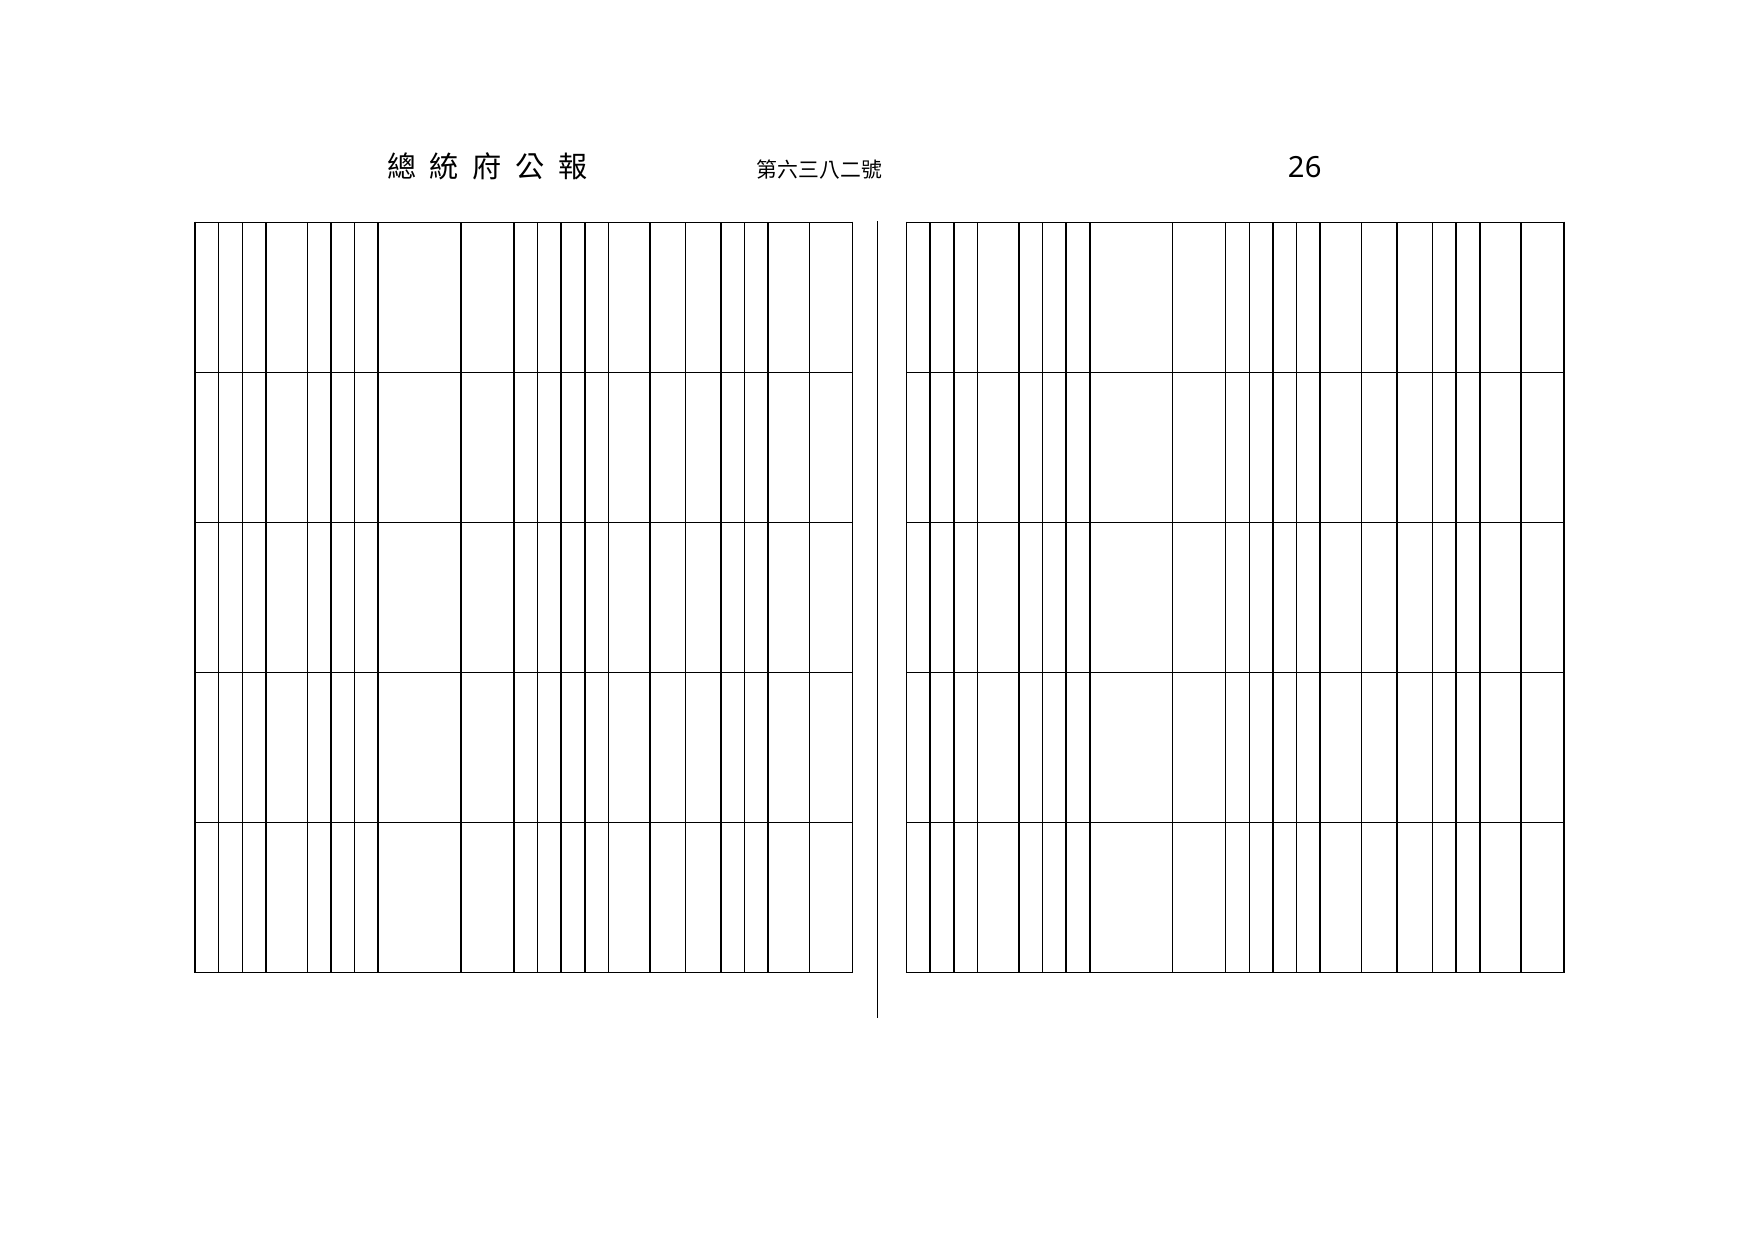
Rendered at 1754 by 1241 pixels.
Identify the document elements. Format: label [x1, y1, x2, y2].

table_cell [1321, 823, 1361, 972]
table_cell [1091, 823, 1172, 972]
table_cell [267, 673, 307, 822]
table_cell [609, 523, 649, 672]
table_cell [586, 223, 608, 372]
table_cell [243, 223, 265, 372]
table_cell [1250, 673, 1272, 822]
table_cell [1481, 823, 1520, 972]
table_cell [1398, 823, 1432, 972]
table_cell [978, 223, 1018, 372]
table_cell [1398, 223, 1432, 372]
table_cell [745, 673, 767, 822]
table_cell [1362, 823, 1396, 972]
table_cell [586, 523, 608, 672]
table_cell [1067, 673, 1089, 822]
table_cell [810, 673, 852, 822]
table_cell [1067, 223, 1089, 372]
table_cell [1043, 523, 1065, 672]
table_cell [1481, 523, 1520, 672]
table_cell [219, 673, 242, 822]
table_cell [722, 223, 744, 372]
table_cell [955, 223, 977, 372]
table_cell [243, 523, 265, 672]
table_cell [1226, 373, 1249, 522]
table_cell [1362, 523, 1396, 672]
table_cell [379, 373, 460, 522]
table_cell [978, 523, 1018, 672]
table_cell [243, 823, 265, 972]
table_cell [586, 673, 608, 822]
table_cell [745, 823, 767, 972]
table_cell [196, 223, 218, 372]
table_cell [1321, 673, 1361, 822]
table_cell [379, 673, 460, 822]
table_cell [1173, 223, 1225, 372]
table_cell [462, 523, 513, 672]
table_cell [651, 373, 685, 522]
table_cell [1297, 523, 1319, 672]
table_cell [562, 223, 584, 372]
table_cell [1091, 373, 1172, 522]
table_cell [1020, 223, 1042, 372]
table_cell [955, 823, 977, 972]
table_cell [1522, 523, 1563, 672]
table_cell [355, 523, 377, 672]
table_cell [1522, 823, 1563, 972]
table_cell [1043, 223, 1065, 372]
table_cell [1020, 373, 1042, 522]
table_cell [931, 373, 953, 522]
table_cell [1226, 673, 1249, 822]
table_cell [1522, 673, 1563, 822]
table_cell [196, 523, 218, 672]
table_cell [978, 673, 1018, 822]
table_cell [1481, 223, 1520, 372]
table_cell [978, 373, 1018, 522]
table_cell [686, 523, 720, 672]
table_cell [1226, 223, 1249, 372]
table_cell [686, 373, 720, 522]
table_cell [1274, 673, 1296, 822]
table_cell [562, 823, 584, 972]
table_cell [722, 823, 744, 972]
table_cell [308, 373, 330, 522]
table_cell [1457, 373, 1479, 522]
table_cell [308, 523, 330, 672]
table_cell [1398, 373, 1432, 522]
table_cell [219, 373, 242, 522]
table_cell [907, 823, 929, 972]
table_cell [769, 673, 809, 822]
table_cell [651, 823, 685, 972]
table_cell [538, 373, 560, 522]
table_cell [907, 523, 929, 672]
table_cell [1043, 823, 1065, 972]
table_cell [1457, 673, 1479, 822]
table_cell [1297, 823, 1319, 972]
table_cell [355, 373, 377, 522]
table_cell [686, 223, 720, 372]
table_cell [1067, 823, 1089, 972]
table_cell [267, 373, 307, 522]
table_cell [196, 373, 218, 522]
table_cell [243, 373, 265, 522]
table_cell [745, 523, 767, 672]
table_cell [810, 223, 852, 372]
table_cell [1173, 373, 1225, 522]
table_cell [462, 673, 513, 822]
table_cell [267, 523, 307, 672]
table_cell [1481, 373, 1520, 522]
table_cell [515, 373, 537, 522]
table_cell [686, 673, 720, 822]
table_cell [332, 673, 354, 822]
table_cell [609, 223, 649, 372]
table_cell [651, 523, 685, 672]
table_cell [538, 673, 560, 822]
table_cell [1274, 373, 1296, 522]
table_cell [1398, 523, 1432, 672]
table_cell [978, 823, 1018, 972]
table_cell [308, 823, 330, 972]
table_cell [1250, 373, 1272, 522]
table_cell [931, 823, 953, 972]
table_cell [1173, 523, 1225, 672]
table_cell [219, 223, 242, 372]
table_cell [219, 523, 242, 672]
table_cell [379, 223, 460, 372]
table_cell [722, 523, 744, 672]
table_cell [332, 223, 354, 372]
table_cell [1321, 223, 1361, 372]
table_cell [1020, 523, 1042, 672]
table_cell [686, 823, 720, 972]
table_cell [1433, 823, 1455, 972]
table_cell [609, 373, 649, 522]
table_cell [1522, 373, 1563, 522]
table_cell [196, 823, 218, 972]
table_cell [955, 373, 977, 522]
table_cell [931, 673, 953, 822]
table_cell [1362, 223, 1396, 372]
table_cell [355, 823, 377, 972]
table_cell [562, 373, 584, 522]
table_cell [462, 223, 513, 372]
table_cell [1433, 673, 1455, 822]
table_cell [515, 823, 537, 972]
table_cell [1433, 523, 1455, 672]
table_cell [722, 673, 744, 822]
table_cell [769, 223, 809, 372]
table_cell [538, 223, 560, 372]
table_cell [219, 823, 242, 972]
table_cell [379, 523, 460, 672]
table_cell [1250, 823, 1272, 972]
table_cell [931, 523, 953, 672]
table_cell [1091, 223, 1172, 372]
table_cell [907, 673, 929, 822]
table_cell [810, 373, 852, 522]
table_cell [1522, 223, 1563, 372]
table_cell [722, 373, 744, 522]
table_cell [1091, 673, 1172, 822]
table_cell [931, 223, 953, 372]
table_cell [1226, 523, 1249, 672]
table_cell [462, 823, 513, 972]
table_cell [332, 373, 354, 522]
table_cell [907, 373, 929, 522]
table_cell [609, 823, 649, 972]
table_cell [1321, 373, 1361, 522]
table_cell [1433, 373, 1455, 522]
table_cell [745, 373, 767, 522]
table_cell [1274, 223, 1296, 372]
table_cell [1362, 373, 1396, 522]
table_cell [538, 823, 560, 972]
table_cell [1274, 523, 1296, 672]
table_cell [1362, 673, 1396, 822]
table_cell [1297, 673, 1319, 822]
table_cell [955, 673, 977, 822]
table_cell [1250, 523, 1272, 672]
table_cell [308, 223, 330, 372]
table_cell [267, 823, 307, 972]
table_cell [1043, 373, 1065, 522]
table_cell [810, 823, 852, 972]
table_cell [651, 223, 685, 372]
table_cell [1481, 673, 1520, 822]
table_cell [332, 823, 354, 972]
table_cell [1457, 823, 1479, 972]
table_cell [515, 673, 537, 822]
table_cell [651, 673, 685, 822]
table_cell [769, 523, 809, 672]
table_cell [1250, 223, 1272, 372]
table_cell [1020, 823, 1042, 972]
table_cell [769, 823, 809, 972]
table_cell [1433, 223, 1455, 372]
table_cell [1173, 673, 1225, 822]
table_cell [810, 523, 852, 672]
table_cell [1173, 823, 1225, 972]
table_cell [1457, 523, 1479, 672]
table_cell [955, 523, 977, 672]
table_cell [1398, 673, 1432, 822]
table_cell [462, 373, 513, 522]
table_cell [907, 223, 929, 372]
table_cell [243, 673, 265, 822]
table_cell [355, 673, 377, 822]
table_cell [1274, 823, 1296, 972]
table_cell [379, 823, 460, 972]
table_cell [769, 373, 809, 522]
table_cell [267, 223, 307, 372]
table_cell [332, 523, 354, 672]
table_cell [1321, 523, 1361, 672]
table_cell [562, 673, 584, 822]
table_cell [609, 673, 649, 822]
table_cell [1067, 523, 1089, 672]
table_cell [586, 823, 608, 972]
table_cell [745, 223, 767, 372]
table_cell [515, 523, 537, 672]
table_cell [1067, 373, 1089, 522]
table_cell [1457, 223, 1479, 372]
table_cell [355, 223, 377, 372]
table_cell [586, 373, 608, 522]
table_cell [1297, 223, 1319, 372]
table_cell [515, 223, 537, 372]
table_cell [538, 523, 560, 672]
table_cell [562, 523, 584, 672]
table_cell [308, 673, 330, 822]
table_cell [1020, 673, 1042, 822]
table_cell [1091, 523, 1172, 672]
table_cell [1297, 373, 1319, 522]
table_cell [196, 673, 218, 822]
table_cell [1226, 823, 1249, 972]
table_cell [1043, 673, 1065, 822]
